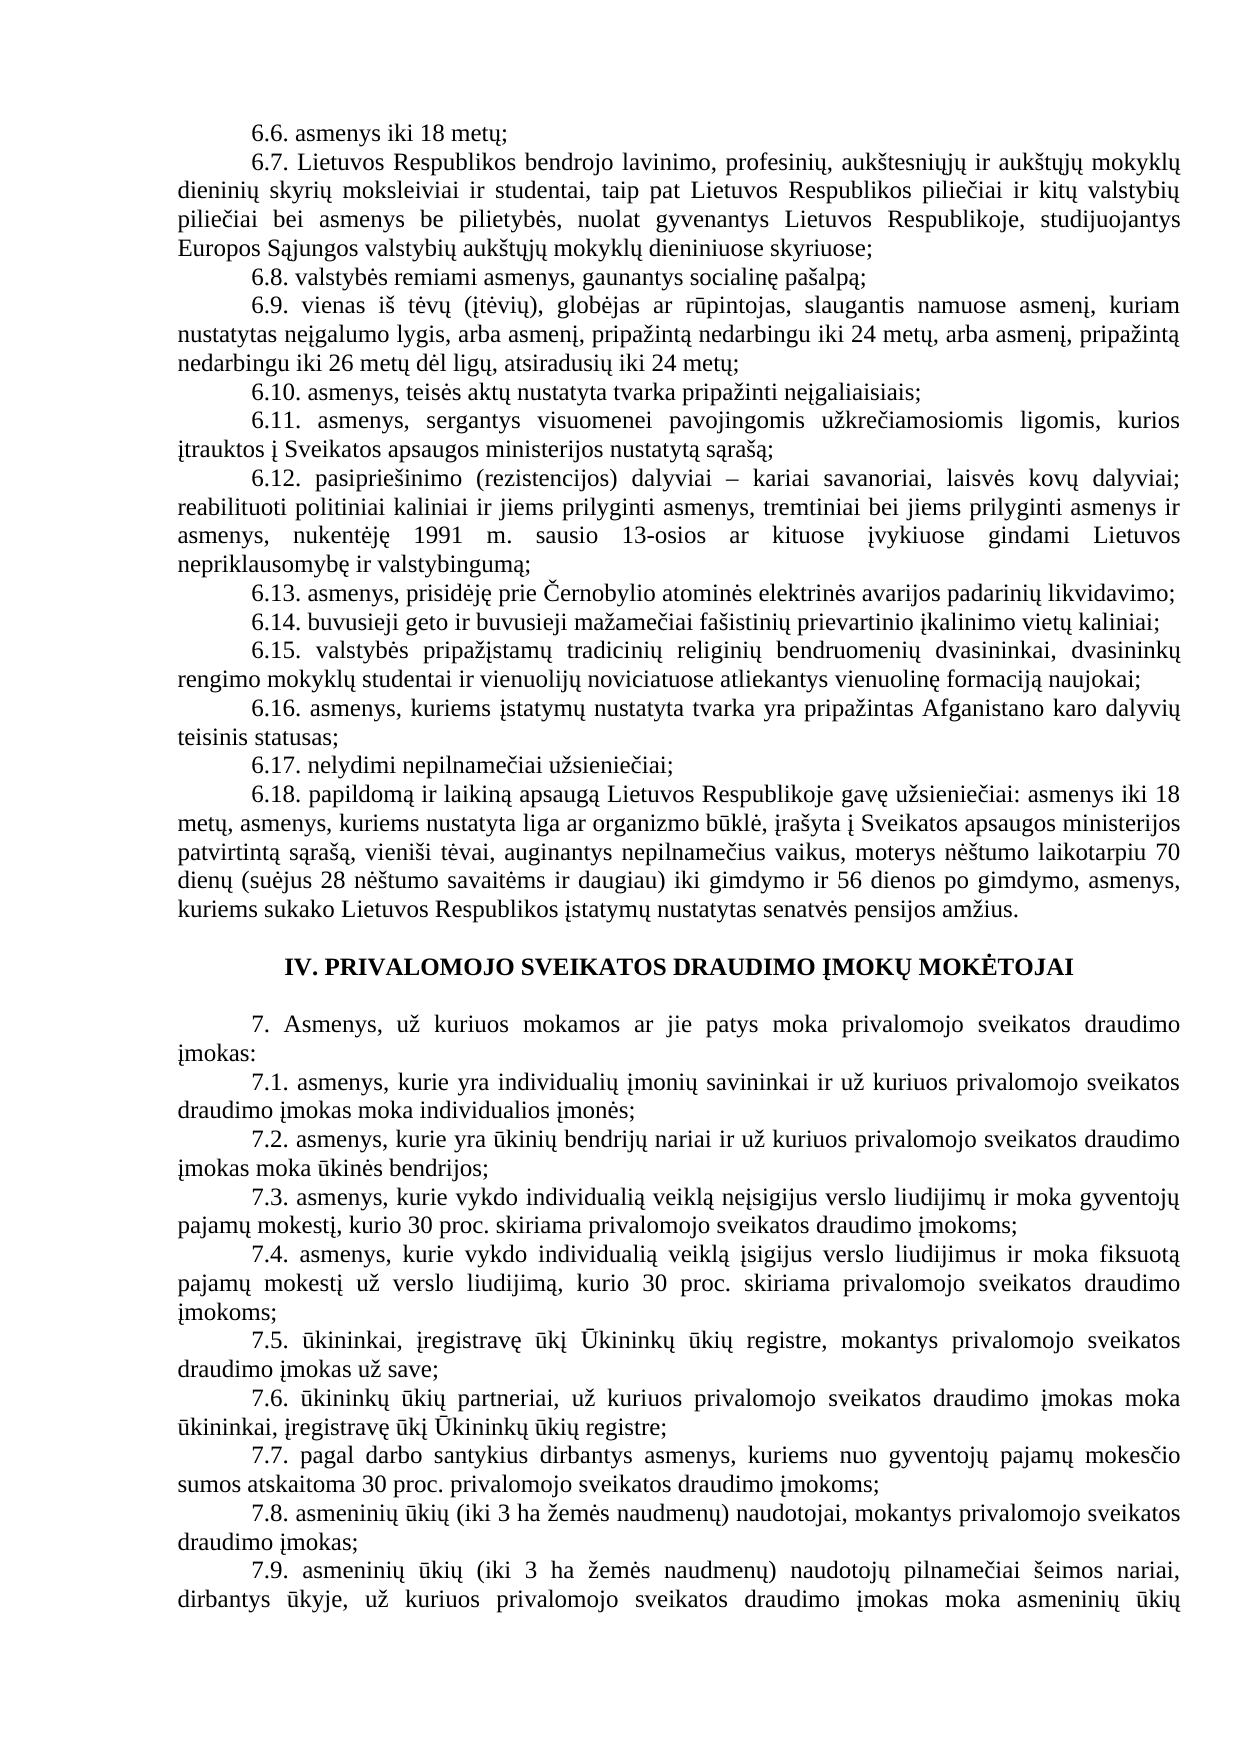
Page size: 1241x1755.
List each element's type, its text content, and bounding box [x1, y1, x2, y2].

text 7.5. ūkininkai, įregistravę ūkį Ūkininkų ūkių registre, mokantys privalomojo sveikatos draudimo įmokas už save; [177, 1326, 1181, 1383]
text 7.7. pagal darbo santykius dirbantys asmenys, kuriems nuo gyventojų pajamų mokesčio sumos atskaitoma 30 proc. privalomojo sveikatos draudimo įmokoms; [177, 1441, 1181, 1498]
text 7.9. asmeninių ūkių (iki 3 ha žemės naudmenų) naudotojų pilnamečiai šeimos nariai, dirbantys ūkyje, už kuriuos privalomojo sveikatos draudimo įmokas moka asmeninių ūkių [177, 1556, 1181, 1613]
text 7.1. asmenys, kurie yra individualių įmonių savininkai ir už kuriuos privalomojo sveikatos draudimo įmokas moka individualios įmonės; [177, 1067, 1181, 1124]
text 6.9. vienas iš tėvų (įtėvių), globėjas ar rūpintojas, slaugantis namuose asmenį, kuriam nustatytas neįgalumo lygis, arba asmenį, pripažintą nedarbingu iki 24 metų, arba asmenį, pripažintą nedarbingu iki 26 metų dėl ligų, atsiradusių iki 24 metų; [177, 291, 1181, 377]
text 6.10. asmenys, teisės aktų nustatyta tvarka pripažinti neįgaliaisiais; [177, 377, 1181, 406]
text 7.2. asmenys, kurie yra ūkinių bendrijų nariai ir už kuriuos privalomojo sveikatos draudimo įmokas moka ūkinės bendrijos; [177, 1124, 1181, 1182]
text 6.15. valstybės pripažįstamų tradicinių religinių bendruomenių dvasininkai, dvasininkų rengimo mokyklų studentai ir vienuolijų noviciatuose atliekantys vienuolinę formaciją naujokai; [177, 636, 1181, 693]
text 6.18. papildomą ir laikiną apsaugą Lietuvos Respublikoje gavę užsieniečiai: asmenys iki 18 metų, asmenys, kuriems nustatyta liga ar organizmo būklė, įrašyta į Sveikatos apsaugos ministerijos patvirtintą sąrašą, vieniši tėvai, auginantys nepilnamečius vaikus, moterys nėštumo laikotarpiu 70 dienų (suėjus 28 nėštumo savaitėms ir daugiau) iki gimdymo ir 56 dienos po gimdymo, asmenys, kuriems sukako Lietuvos Respublikos įstatymų nustatytas senatvės pensijos amžius. [177, 779, 1181, 923]
text 6.16. asmenys, kuriems įstatymų nustatyta tvarka yra pripažintas Afganistano karo dalyvių teisinis statusas; [177, 693, 1181, 751]
text 6.12. pasipriešinimo (rezistencijos) dalyviai – kariai savanoriai, laisvės kovų dalyviai; reabilituoti politiniai kaliniai ir jiems prilyginti asmenys, tremtiniai bei jiems prilyginti asmenys ir asmenys, nukentėję 1991 m. sausio 13-osios ar kituose įvykiuose gindami Lietuvos nepriklausomybę ir valstybingumą; [177, 463, 1181, 578]
text 6.13. asmenys, prisidėję prie Černobylio atominės elektrinės avarijos padarinių likvidavimo; [177, 578, 1181, 607]
text 6.7. Lietuvos Respublikos bendrojo lavinimo, profesinių, aukštesniųjų ir aukštųjų mokyklų dieninių skyrių moksleiviai ir studentai, taip pat Lietuvos Respublikos piliečiai ir kitų valstybių piliečiai bei asmenys be pilietybės, nuolat gyvenantys Lietuvos Respublikoje, studijuojantys Europos Sąjungos valstybių aukštųjų mokyklų dieniniuose skyriuose; [177, 147, 1181, 262]
text 6.6. asmenys iki 18 metų; [177, 118, 1181, 147]
text IV. PRIVALOMOJO SVEIKATOS DRAUDIMO ĮMOKŲ MOKĖTOJAI [177, 952, 1181, 981]
text 6.11. asmenys, sergantys visuomenei pavojingomis užkrečiamosiomis ligomis, kurios įtrauktos į Sveikatos apsaugos ministerijos nustatytą sąrašą; [177, 406, 1181, 463]
text 7.3. asmenys, kurie vykdo individualią veiklą neįsigijus verslo liudijimų ir moka gyventojų pajamų mokestį, kurio 30 proc. skiriama privalomojo sveikatos draudimo įmokoms; [177, 1182, 1181, 1239]
text 6.14. buvusieji geto ir buvusieji mažamečiai fašistinių prievartinio įkalinimo vietų kaliniai; [177, 607, 1181, 636]
text 6.17. nelydimi nepilnamečiai užsieniečiai; [177, 751, 1181, 779]
text 6.8. valstybės remiami asmenys, gaunantys socialinę pašalpą; [177, 262, 1181, 291]
text 7.6. ūkininkų ūkių partneriai, už kuriuos privalomojo sveikatos draudimo įmokas moka ūkininkai, įregistravę ūkį Ūkininkų ūkių registre; [177, 1383, 1181, 1441]
text 7.8. asmeninių ūkių (iki 3 ha žemės naudmenų) naudotojai, mokantys privalomojo sveikatos draudimo įmokas; [177, 1498, 1181, 1556]
text 7.4. asmenys, kurie vykdo individualią veiklą įsigijus verslo liudijimus ir moka fiksuotą pajamų mokestį už verslo liudijimą, kurio 30 proc. skiriama privalomojo sveikatos draudimo įmokoms; [177, 1239, 1181, 1326]
text 7. Asmenys, už kuriuos mokamos ar jie patys moka privalomojo sveikatos draudimo įmokas: [177, 1009, 1181, 1067]
